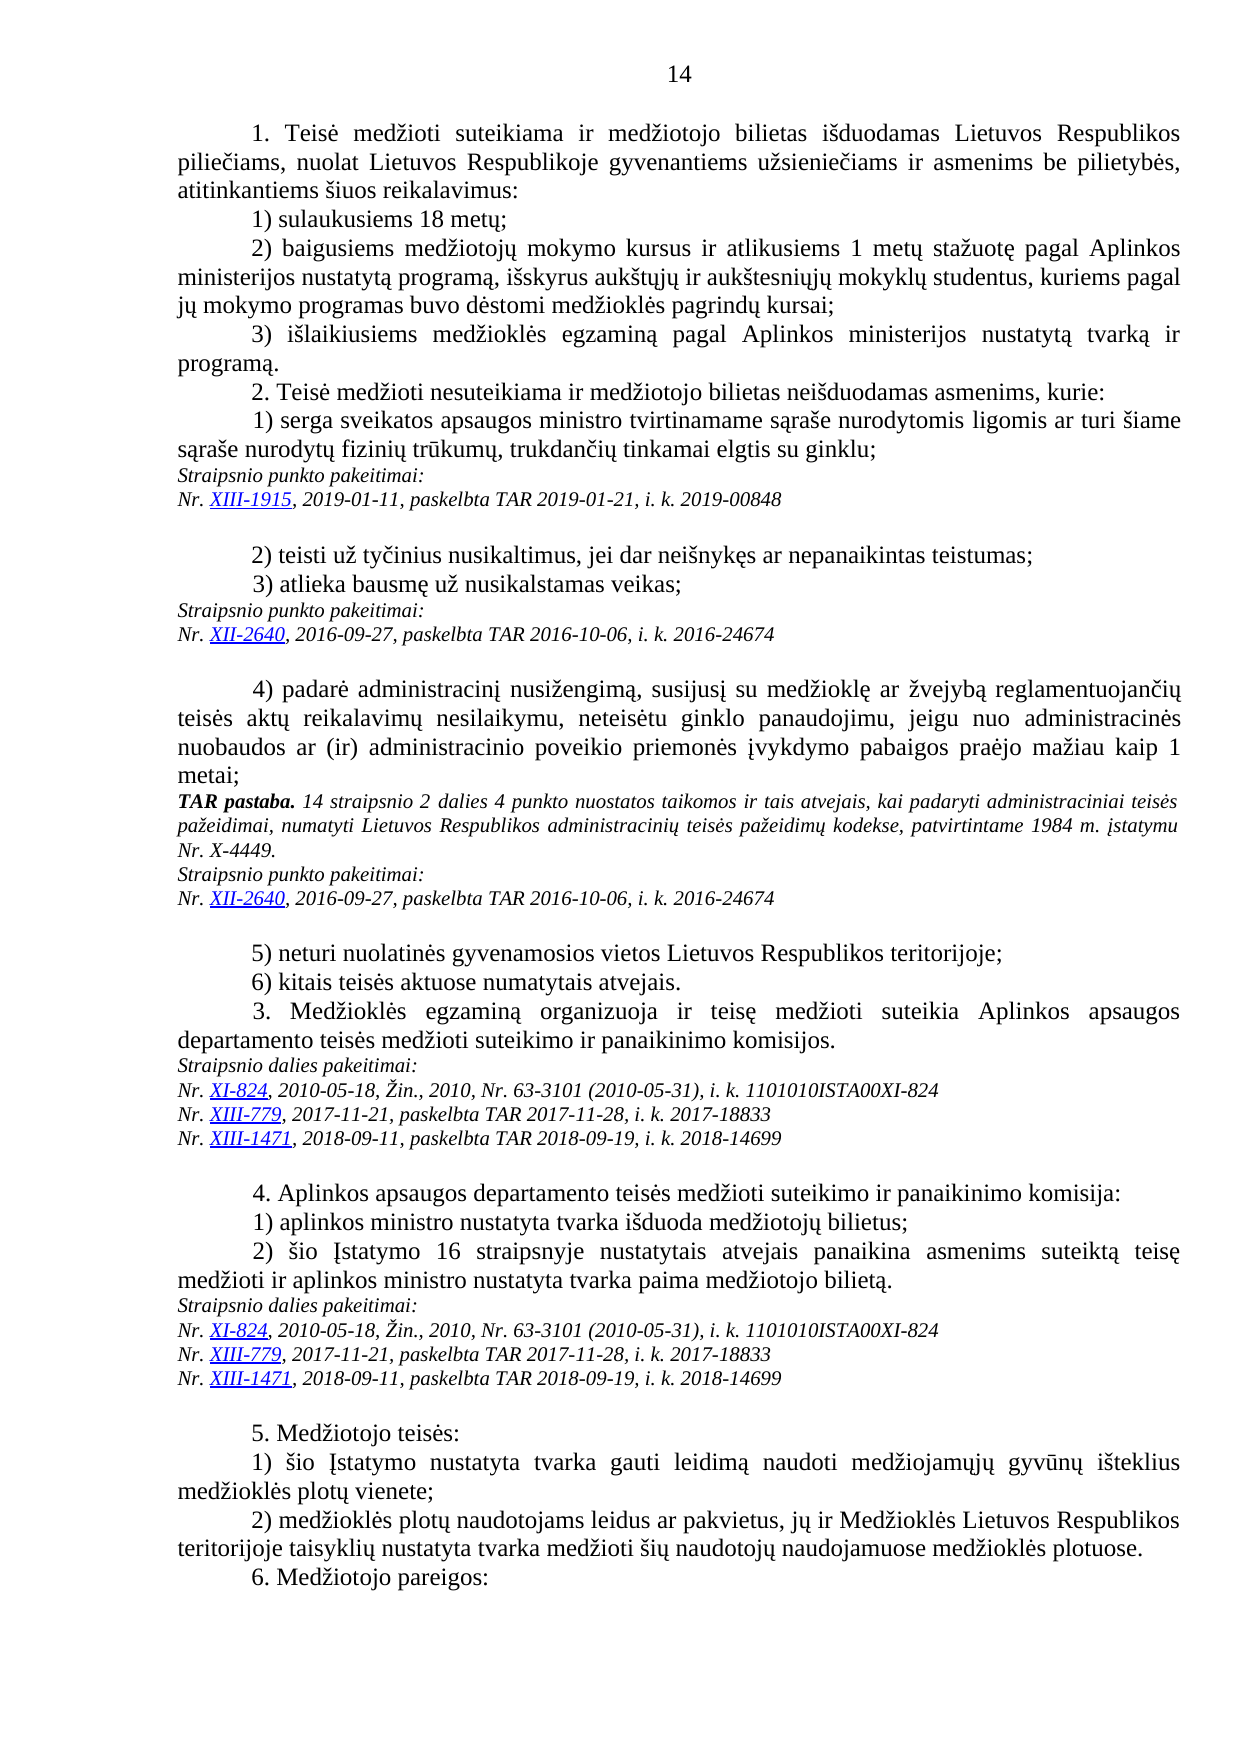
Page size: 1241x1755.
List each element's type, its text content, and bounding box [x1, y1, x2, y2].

text 1) sulaukusiems 18 metų; [177, 204, 1181, 233]
text 1. Teisė medžioti suteikiama ir medžiotojo bilietas išduodamas Lietuvos Respublikos piliečiams, nuolat Lietuvos Respublikoje gyvenantiems užsieniečiams ir asmenims be pilietybės, atitinkantiems šiuos reikalavimus: [177, 118, 1181, 204]
text TAR pastaba. 14 straipsnio 2 dalies 4 punkto nuostatos taikomos ir tais atvejais, kai padaryti administraciniai teisės pažeidimai, numatyti Lietuvos Respublikos administracinių teisės pažeidimų kodekse, patvirtintame 1984 m. įstatymu Nr. X-4449. [177, 789, 1181, 862]
text 3) atlieka bausmę už nusikalstamas veikas; [177, 569, 1181, 597]
text 3) išlaikiusiems medžioklės egzaminą pagal Aplinkos ministerijos nustatytą tvarką ir programą. [177, 319, 1181, 377]
text 4. Aplinkos apsaugos departamento teisės medžioti suteikimo ir panaikinimo komisija: [177, 1178, 1181, 1207]
text 4) padarė administracinį nusižengimą, susijusį su medžioklę ar žvejybą reglamentuojančių teisės aktų reikalavimų nesilaikymu, neteisėtu ginklo panaudojimu, jeigu nuo administracinės nuobaudos ar (ir) administracinio poveikio priemonės įvykdymo pabaigos praėjo mažiau kaip 1 metai; [177, 674, 1181, 789]
text 2) teisti už tyčinius nusikaltimus, jei dar neišnykęs ar nepanaikintas teistumas; [177, 540, 1181, 569]
text Nr. XIII-1471, 2018-09-11, paskelbta TAR 2018-09-19, i. k. 2018-14699 [177, 1126, 1181, 1150]
text 3. Medžioklės egzaminą organizuoja ir teisę medžioti suteikia Aplinkos apsaugos departamento teisės medžioti suteikimo ir panaikinimo komisijos. [177, 996, 1181, 1053]
text Straipsnio dalies pakeitimai: [177, 1053, 1181, 1077]
text Nr. XII-2640, 2016-09-27, paskelbta TAR 2016-10-06, i. k. 2016-24674 [177, 886, 1181, 910]
text 5. Medžiotojo teisės: [177, 1418, 1181, 1447]
text 2) šio Įstatymo 16 straipsnyje nustatytais atvejais panaikina asmenims suteiktą teisę medžioti ir aplinkos ministro nustatyta tvarka paima medžiotojo bilietą. [177, 1236, 1181, 1293]
text Nr. XIII-779, 2017-11-21, paskelbta TAR 2017-11-28, i. k. 2017-18833 [177, 1342, 1181, 1366]
text Straipsnio punkto pakeitimai: [177, 862, 1181, 886]
text Nr. XIII-1471, 2018-09-11, paskelbta TAR 2018-09-19, i. k. 2018-14699 [177, 1366, 1181, 1390]
text Nr. XII-2640, 2016-09-27, paskelbta TAR 2016-10-06, i. k. 2016-24674 [177, 622, 1181, 646]
text 6) kitais teisės aktuose numatytais atvejais. [177, 967, 1181, 996]
text 1) šio Įstatymo nustatyta tvarka gauti leidimą naudoti medžiojamųjų gyvūnų išteklius medžioklės plotų vienete; [177, 1447, 1181, 1505]
text 1) serga sveikatos apsaugos ministro tvirtinamame sąraše nurodytomis ligomis ar turi šiame sąraše nurodytų fizinių trūkumų, trukdančių tinkamai elgtis su ginklu; [177, 406, 1181, 463]
text 1) aplinkos ministro nustatyta tvarka išduoda medžiotojų bilietus; [177, 1207, 1181, 1236]
text 2) baigusiems medžiotojų mokymo kursus ir atlikusiems 1 metų stažuotę pagal Aplinkos ministerijos nustatytą programą, išskyrus aukštųjų ir aukštesniųjų mokyklų studentus, kuriems pagal jų mokymo programas buvo dėstomi medžioklės pagrindų kursai; [177, 233, 1181, 319]
text Straipsnio dalies pakeitimai: [177, 1293, 1181, 1317]
text 5) neturi nuolatinės gyvenamosios vietos Lietuvos Respublikos teritorijoje; [177, 938, 1181, 967]
text Straipsnio punkto pakeitimai: [177, 463, 1181, 487]
text Nr. XI-824, 2010-05-18, Žin., 2010, Nr. 63-3101 (2010-05-31), i. k. 1101010ISTA00XI-824 [177, 1317, 1181, 1342]
text 2. Teisė medžioti nesuteikiama ir medžiotojo bilietas neišduodamas asmenims, kurie: [177, 377, 1181, 406]
text 2) medžioklės plotų naudotojams leidus ar pakvietus, jų ir Medžioklės Lietuvos Respublikos teritorijoje taisyklių nustatyta tvarka medžioti šių naudotojų naudojamuose medžioklės plotuose. [177, 1505, 1181, 1562]
text Nr. XIII-1915, 2019-01-11, paskelbta TAR 2019-01-21, i. k. 2019-00848 [177, 487, 1181, 511]
text 6. Medžiotojo pareigos: [177, 1562, 1181, 1591]
text Nr. XIII-779, 2017-11-21, paskelbta TAR 2017-11-28, i. k. 2017-18833 [177, 1102, 1181, 1126]
text Nr. XI-824, 2010-05-18, Žin., 2010, Nr. 63-3101 (2010-05-31), i. k. 1101010ISTA00XI-824 [177, 1077, 1181, 1102]
text Straipsnio punkto pakeitimai: [177, 597, 1181, 622]
